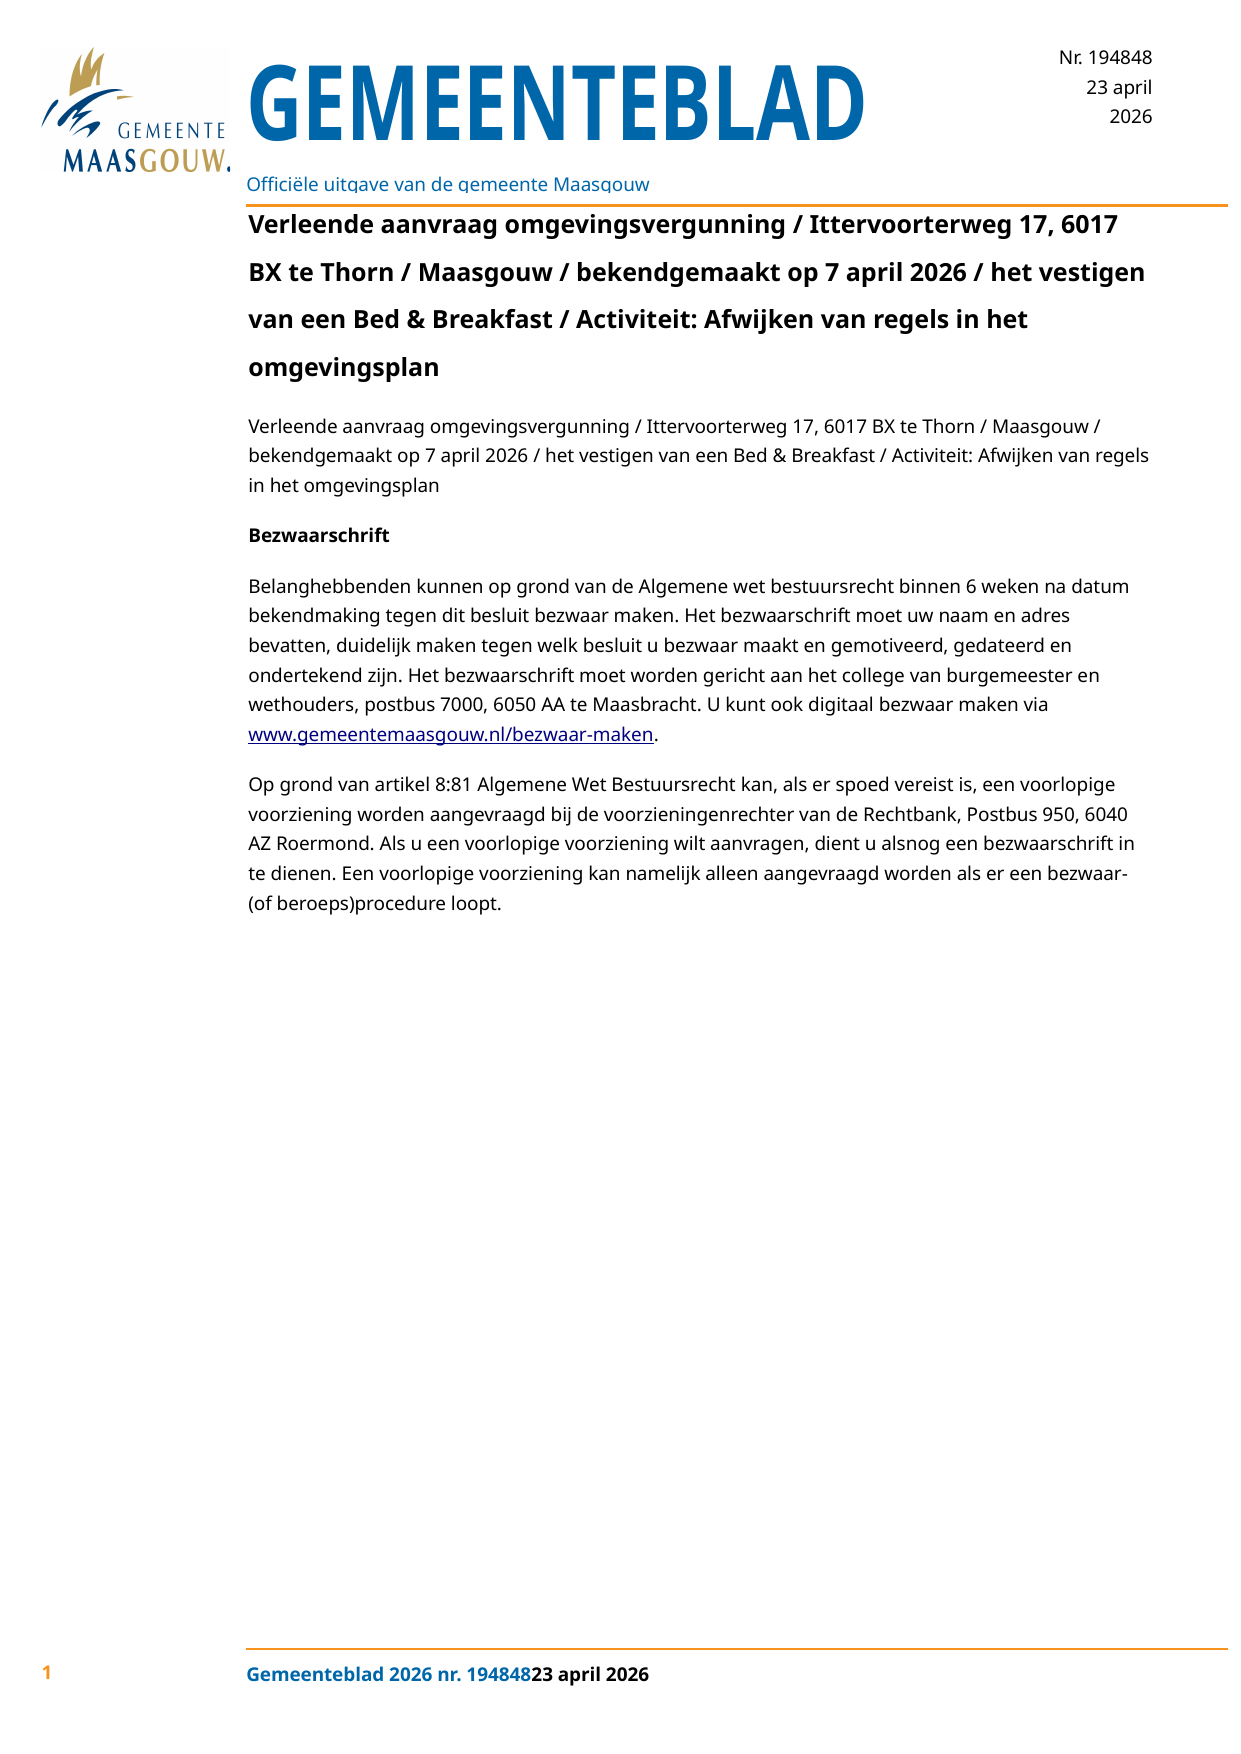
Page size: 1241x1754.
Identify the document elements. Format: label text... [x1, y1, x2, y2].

text Verleende aanvraag omgevingsvergunning / Ittervoorterweg 17, 6017 BX te Thorn / Maasgouw / bekendgemaakt op 7 april 2026 / het vestigen van een Bed & Breakfast / Activiteit: Afwijken van regels in het omgevingsplan [248, 413, 1152, 498]
picture [41, 47, 231, 172]
text Belanghebbenden kunnen op grond van de Algemene wet bestuursrecht binnen 6 weken na datum bekendmaking tegen dit besluit bezwaar maken. Het bezwaarschrift moet uw naam en adres bevatten, duidelijk maken tegen welk besluit u bezwaar maakt en gemotiveerd, gedateerd en ondertekend zijn. Het bezwaarschrift moet worden gericht aan het college van burgemeester en wethouders, postbus 7000, 6050 AA te Maasbracht. U kunt ook digitaal bezwaar maken via www.gemeentemaasgouw.nl/bezwaar-maken. [248, 573, 1152, 747]
text Verleende aanvraag omgevingsvergunning / Ittervoorterweg 17, 6017 BX te Thorn / Maasgouw / bekendgemaakt op 7 april 2026 / het vestigen van een Bed & Breakfast / Activiteit: Afwijken van regels in het omgevingsplan [248, 207, 1152, 384]
text Bezwaarschrift [248, 523, 1152, 548]
text Op grond van artikel 8:81 Algemene Wet Bestuursrecht kan, als er spoed vereist is, een voorlopige voorziening worden aangevraagd bij de voorzieningenrechter van de Rechtbank, Postbus 950, 6040 AZ Roermond. Als u een voorlopige voorziening wilt aanvragen, dient u alsnog een bezwaarschrift in te dienen. Een voorlopige voorziening kan namelijk alleen aangevraagd worden als er een bezwaar- (of beroeps)procedure loopt. [248, 771, 1152, 916]
